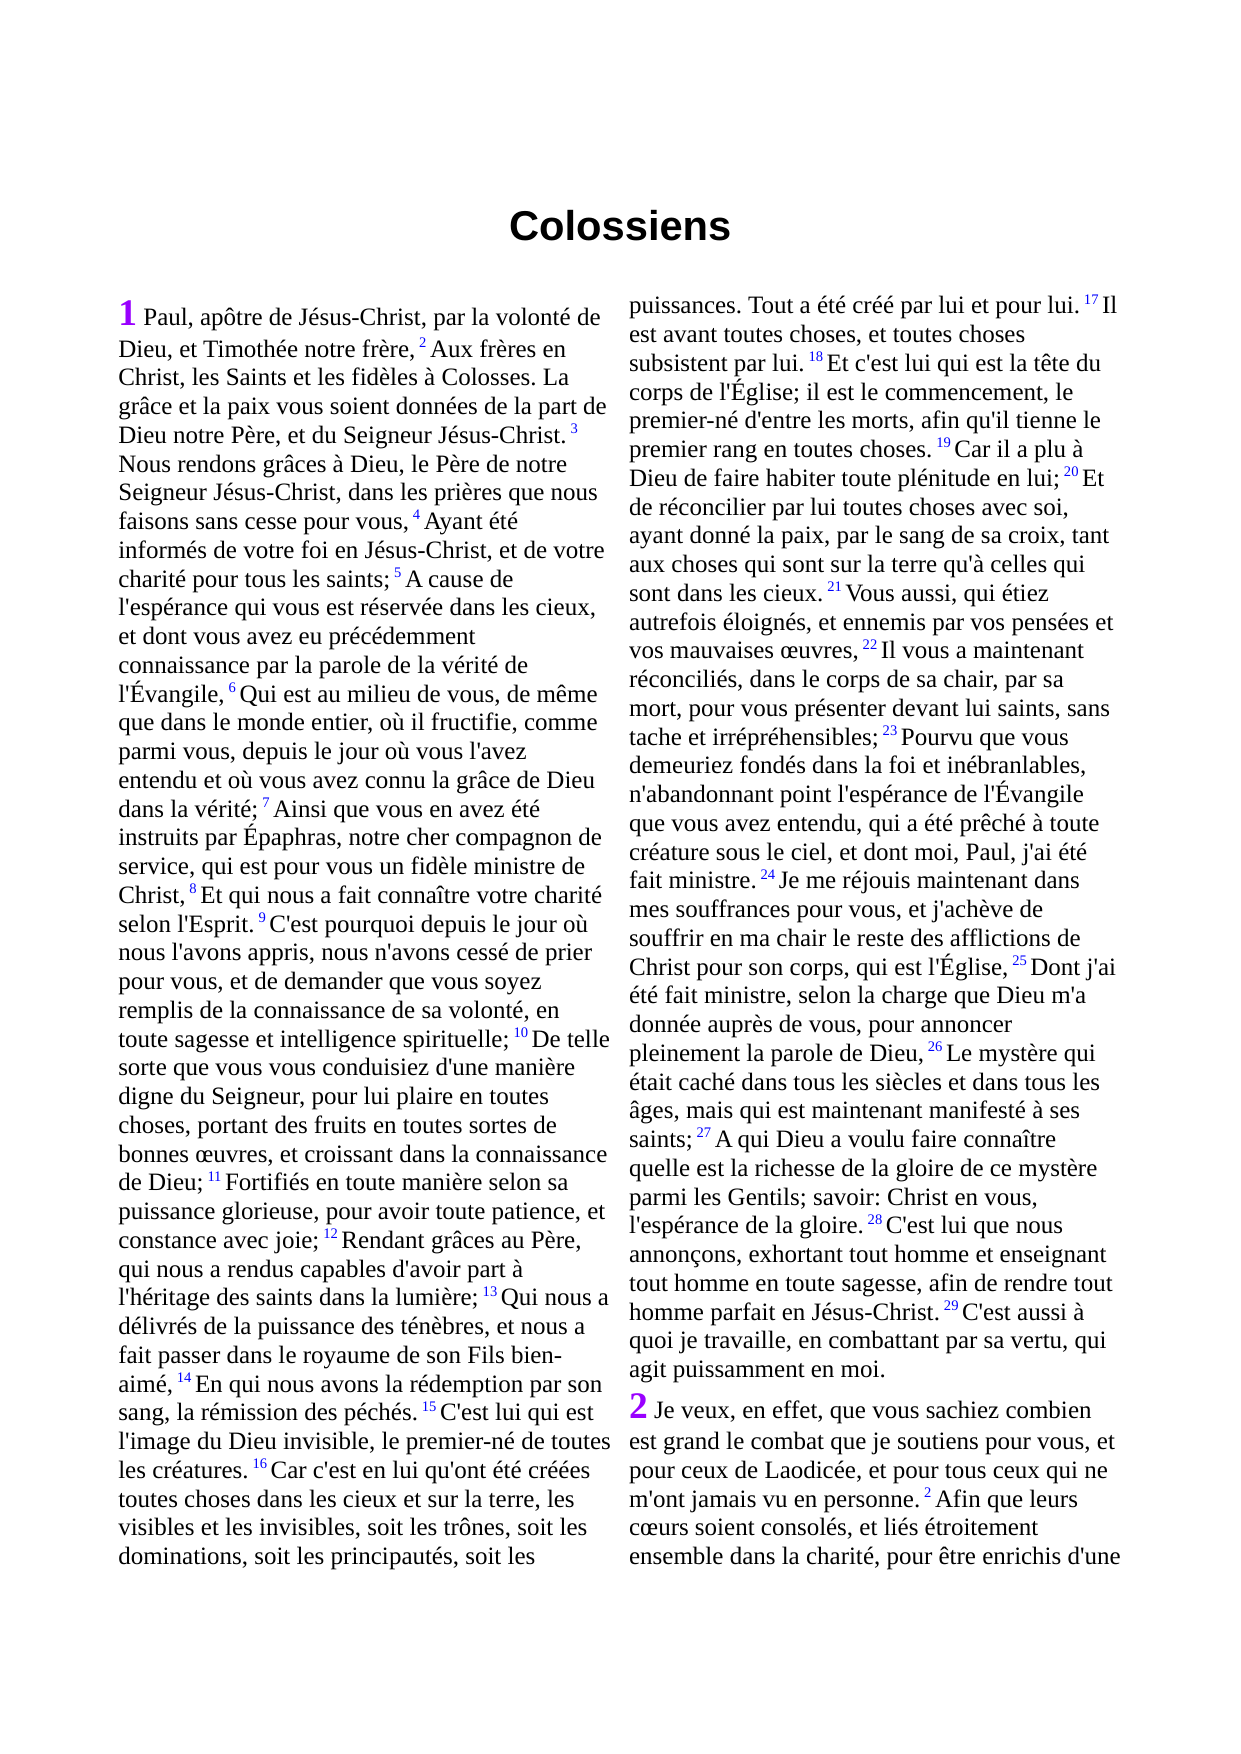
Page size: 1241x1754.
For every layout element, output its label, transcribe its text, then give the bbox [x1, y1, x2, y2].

text puissances. Tout a été créé par lui et pour lui. 17 Il est avant toutes choses, et toutes choses subsistent par lui. 18 Et c'est lui qui est la tête du corps de l'Église; il est le commencement, le premier-né d'entre les morts, afin qu'il tienne le premier rang en toutes choses. 19 Car il a plu à Dieu de faire habiter toute plénitude en lui; 20 Et de réconcilier par lui toutes choses avec soi, ayant donné la paix, par le sang de sa croix, tant aux choses qui sont sur la terre qu'à celles qui sont dans les cieux. 21 Vous aussi, qui étiez autrefois éloignés, et ennemis par vos pensées et vos mauvaises œuvres, 22 Il vous a maintenant réconciliés, dans le corps de sa chair, par sa mort, pour vous présenter devant lui saints, sans tache et irrépréhensibles; 23 Pourvu que vous demeuriez fondés dans la foi et inébranlables, n'abandonnant point l'espérance de l'Évangile que vous avez entendu, qui a été prêché à toute créature sous le ciel, et dont moi, Paul, j'ai été fait ministre. 24 Je me réjouis maintenant dans mes souffrances pour vous, et j'achève de souffrir en ma chair le reste des afflictions de Christ pour son corps, qui est l'Église, 25 Dont j'ai été fait ministre, selon la charge que Dieu m'a donnée auprès de vous, pour annoncer pleinement la parole de Dieu, 26 Le mystère qui était caché dans tous les siècles et dans tous les âges, mais qui est maintenant manifesté à ses saints; 27 A qui Dieu a voulu faire connaître quelle est la richesse de la gloire de ce mystère parmi les Gentils; savoir: Christ en vous, l'espérance de la gloire. 28 C'est lui que nous annonçons, exhortant tout homme et enseignant tout homme en toute sagesse, afin de rendre tout homme parfait en Jésus-Christ. 29 C'est aussi à quoi je travaille, en combattant par sa vertu, qui agit puissamment en moi. [629, 291, 1122, 1383]
text 1 Paul, apôtre de Jésus-Christ, par la volonté de Dieu, et Timothée notre frère, 2 Aux frères en Christ, les Saints et les fidèles à Colosses. La grâce et la paix vous soient données de la part de Dieu notre Père, et du Seigneur Jésus-Christ. 3 Nous rendons grâces à Dieu, le Père de notre Seigneur Jésus-Christ, dans les prières que nous faisons sans cesse pour vous, 4 Ayant été informés de votre foi en Jésus-Christ, et de votre charité pour tous les saints; 5 A cause de l'espérance qui vous est réservée dans les cieux, et dont vous avez eu précédemment connaissance par la parole de la vérité de l'Évangile, 6 Qui est au milieu de vous, de même que dans le monde entier, où il fructifie, comme parmi vous, depuis le jour où vous l'avez entendu et où vous avez connu la grâce de Dieu dans la vérité; 7 Ainsi que vous en avez été instruits par Épaphras, notre cher compagnon de service, qui est pour vous un fidèle ministre de Christ, 8 Et qui nous a fait connaître votre charité selon l'Esprit. 9 C'est pourquoi depuis le jour où nous l'avons appris, nous n'avons cessé de prier pour vous, et de demander que vous soyez remplis de la connaissance de sa volonté, en toute sagesse et intelligence spirituelle; 10 De telle sorte que vous vous conduisiez d'une manière digne du Seigneur, pour lui plaire en toutes choses, portant des fruits en toutes sortes de bonnes œuvres, et croissant dans la connaissance de Dieu; 11 Fortifiés en toute manière selon sa puissance glorieuse, pour avoir toute patience, et constance avec joie; 12 Rendant grâces au Père, qui nous a rendus capables d'avoir part à l'héritage des saints dans la lumière; 13 Qui nous a délivrés de la puissance des ténèbres, et nous a fait passer dans le royaume de son Fils bien-aimé, 14 En qui nous avons la rédemption par son sang, la rémission des péchés. 15 C'est lui qui est l'image du Dieu invisible, le premier-né de toutes les créatures. 16 Car c'est en lui qu'ont été créées toutes choses dans les cieux et sur la terre, les visibles et les invisibles, soit les trônes, soit les dominations, soit les principautés, soit les [118, 291, 611, 1570]
title Colossiens [118, 201, 1122, 249]
text 2 Je veux, en effet, que vous sachiez combien est grand le combat que je soutiens pour vous, et pour ceux de Laodicée, et pour tous ceux qui ne m'ont jamais vu en personne. 2 Afin que leurs cœurs soient consolés, et liés étroitement ensemble dans la charité, pour être enrichis d'une [629, 1383, 1122, 1570]
